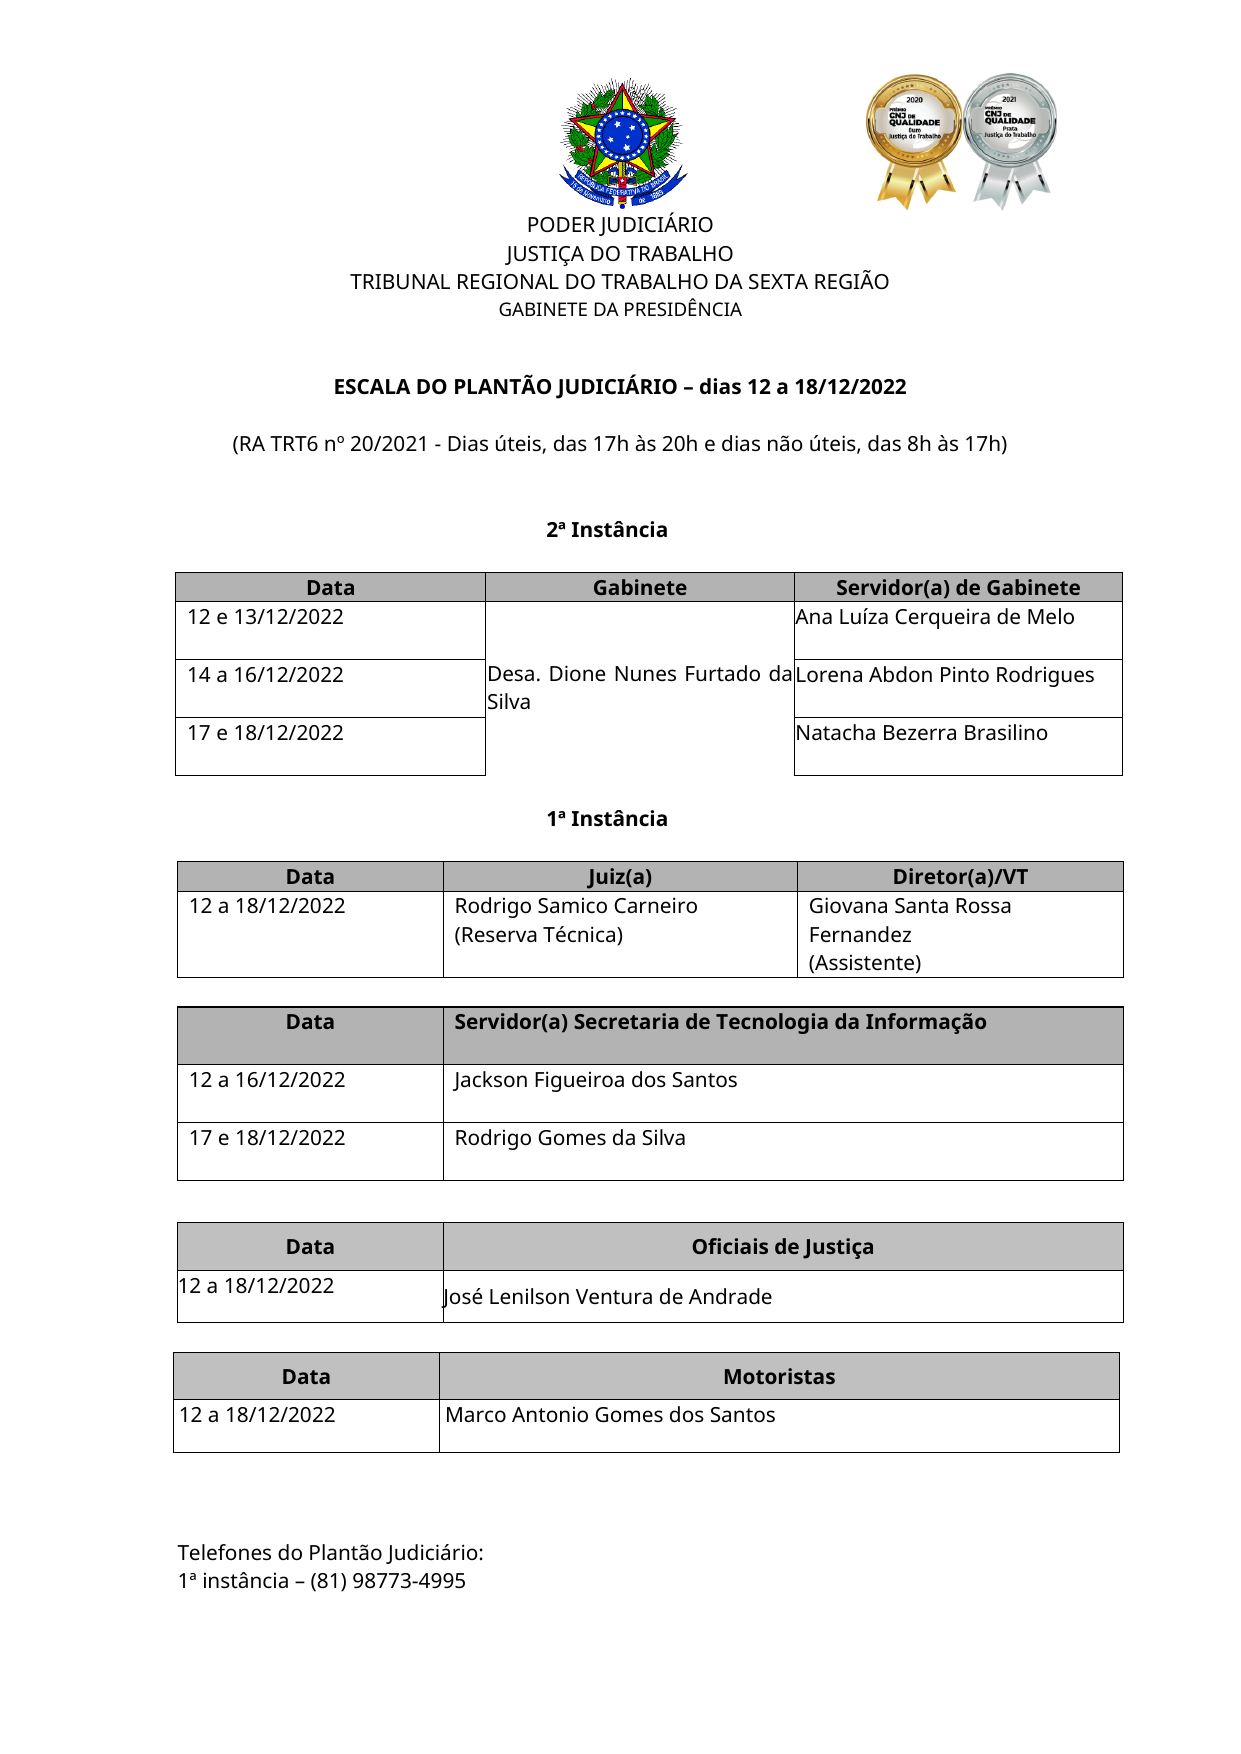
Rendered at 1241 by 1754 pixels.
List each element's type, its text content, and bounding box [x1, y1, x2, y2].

table_header Servidor(a) Secretaria de Tecnologia da Informação [444, 1008, 1123, 1064]
table_cell Jackson Figueiroa dos Santos [444, 1065, 1123, 1122]
table_cell 12 a 18/12/2022 [178, 892, 443, 977]
table_cell 12 a 18/12/2022 [174, 1400, 439, 1452]
table_header Data [176, 573, 485, 601]
table_header Gabinete [486, 573, 794, 601]
table_header Servidor(a) de Gabinete [795, 573, 1122, 601]
table_cell 12 a 16/12/2022 [178, 1065, 443, 1122]
table_cell 12 a 18/12/2022 [178, 1271, 443, 1322]
text Telefones do Plantão Judiciário: [177, 1538, 1063, 1567]
table_cell 17 e 18/12/2022 [178, 1123, 443, 1180]
table_cell Natacha Bezerra Brasilino [795, 718, 1122, 775]
table_cell Lorena Abdon Pinto Rodrigues [795, 660, 1122, 717]
text ESCALA DO PLANTÃO JUDICIÁRIO – dias 12 a 18/12/2022 [177, 372, 1063, 401]
picture [552, 74, 690, 211]
table_cell Ana Luíza Cerqueira de Melo [795, 602, 1122, 659]
table_cell Rodrigo Gomes da Silva [444, 1123, 1123, 1180]
table_cell 12 e 13/12/2022 [176, 602, 485, 659]
table_cell Rodrigo Samico Carneiro (Reserva Técnica) [444, 892, 797, 977]
table_header Data [174, 1353, 439, 1399]
table_header Oficiais de Justiça [444, 1223, 1123, 1270]
table_cell Giovana Santa Rossa Fernandez (Assistente) [798, 892, 1123, 977]
table_cell Marco Antonio Gomes dos Santos [440, 1400, 1119, 1452]
text (RA TRT6 nº 20/2021 - Dias úteis, das 17h às 20h e dias não úteis, das 8h às 17h) [177, 429, 1063, 458]
table_header Data [178, 1008, 443, 1064]
text 2ª Instância [365, 515, 1063, 543]
table_header Data [178, 1223, 443, 1270]
table_header Juiz(a) [444, 862, 797, 891]
text 1ª instância – (81) 98773-4995 [177, 1567, 1063, 1595]
table_cell Desa. Dione Nunes Furtado da Silva [486, 602, 794, 775]
table_cell José Lenilson Ventura de Andrade [444, 1271, 1123, 1322]
text 1ª Instância [365, 804, 1063, 833]
table_header Data [178, 862, 443, 891]
table_cell 17 e 18/12/2022 [176, 718, 485, 775]
table_header Motoristas [440, 1353, 1119, 1399]
table_header Diretor(a)/VT [798, 862, 1123, 891]
table_cell 14 a 16/12/2022 [176, 660, 485, 717]
